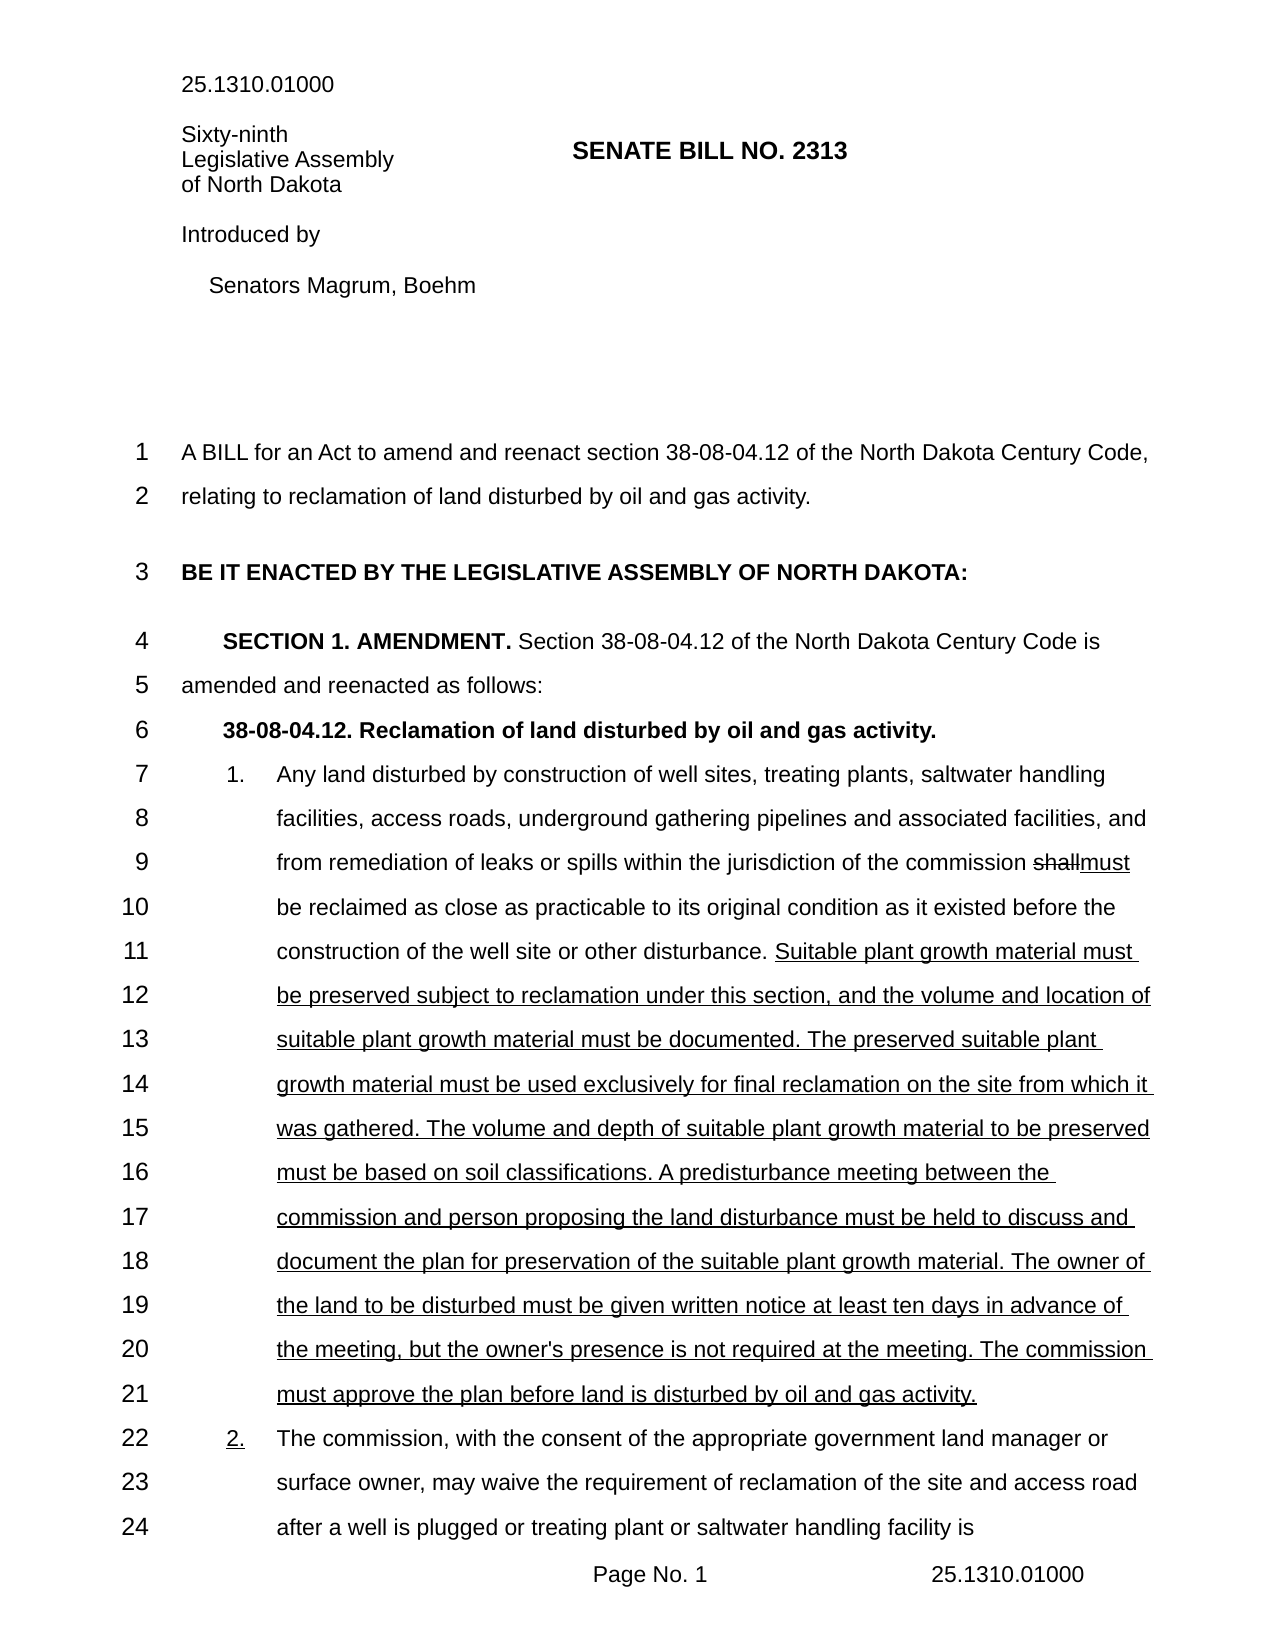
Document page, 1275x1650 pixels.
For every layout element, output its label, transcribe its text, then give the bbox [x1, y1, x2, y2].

text . [181, 73, 1154, 133]
text SECTION 1. AMENDMENT. Section 38‑08‑04.12 of the North Dakota Century Code is amended and reenacted as follows: [181, 614, 1154, 703]
text Legislative Assembly [181, 148, 1154, 173]
text BE IT ENACTED BY THE LEGISLATIVE ASSEMBLY OF NORTH DAKOTA: [181, 545, 1154, 589]
title BILL NO. [565, 136, 848, 165]
text of North Dakota [181, 173, 1154, 198]
text Senators Magrum, Boehm [208, 275, 1154, 298]
text 1. Any land disturbed by construction of well sites, treating plants, saltwater handling facilities, access roads, underground gathering pipelines and associated facilities, and from remediation of leaks or spills within the jurisdiction of the commission shallmust be reclaimed as close as practicable to its original condition as it existed before the construction of the well site or other disturbance. Suitable plant growth material must be preserved subject to reclamation under this section, and the volume and location of suitable plant growth material must be documented. The preserved suitable plant growth material must be used exclusively for final reclamation on the site from which it was gathered. The volume and depth of suitable plant growth material to be preserved must be based on soil classifications. A predisturbance meeting between the commission and person proposing the land disturbance must be held to discuss and document the plan for preservation of the suitable plant growth material. The owner of the land to be disturbed must be given written notice at least ten days in advance of the meeting, but the owner's presence is not required at the meeting. The commission must approve the plan before land is disturbed by oil and gas activity. [181, 747, 1154, 1411]
text Introduced by [181, 223, 1154, 248]
subtitle 38‑08‑04.12. Reclamation of land disturbed by oil and gas activity. [181, 703, 1154, 747]
text 2. The commission, with the consent of the appropriate government land manager or surface owner, may waive the requirement of reclamation of the site and access road after a well is plugged or treating plant or saltwater handling facility is [181, 1411, 1154, 1544]
title A BILL for an Act to amend and reenact section 38‑08‑04.12 of the North Dakota Century Code, relating to reclamation of land disturbed by oil and gas activity. [181, 425, 1154, 513]
